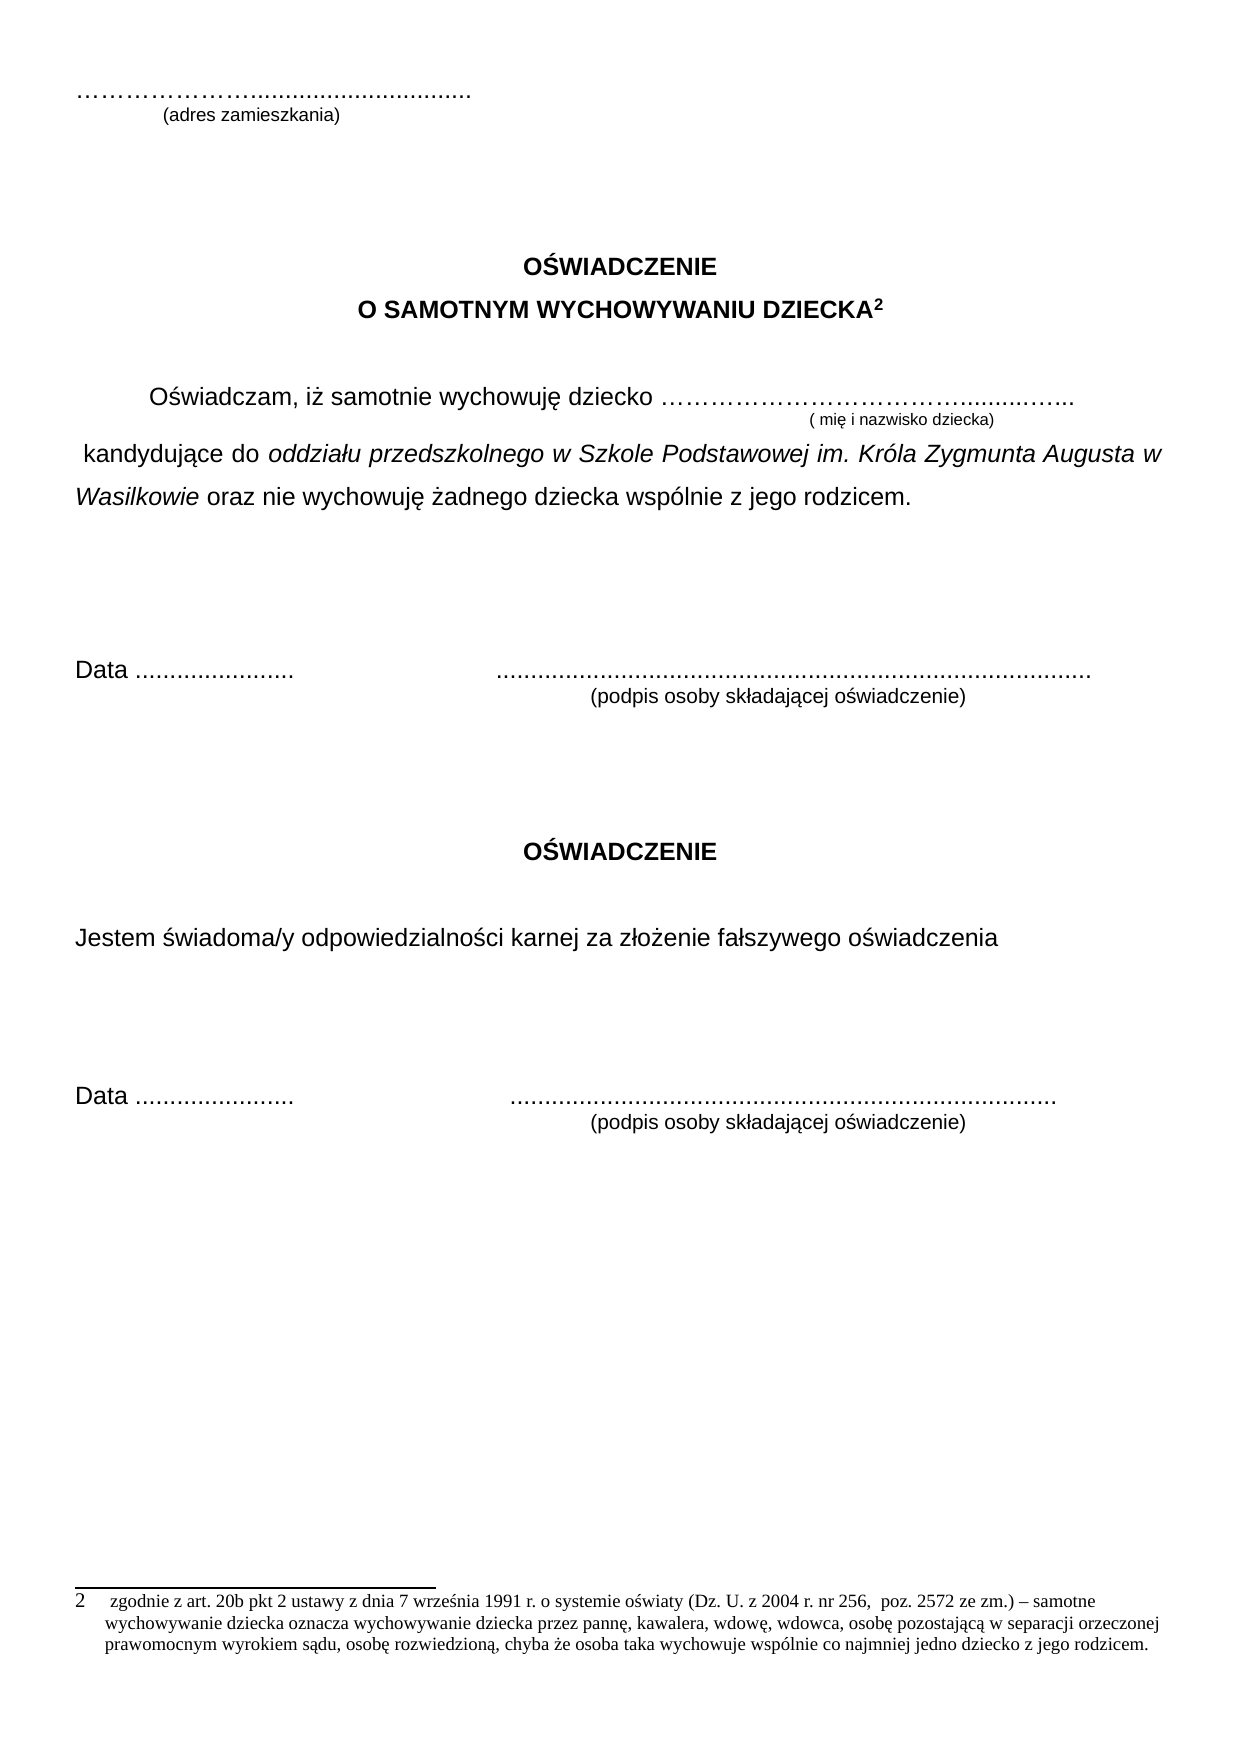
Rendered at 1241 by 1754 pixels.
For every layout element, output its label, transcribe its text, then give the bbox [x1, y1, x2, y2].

text (podpis osoby składającej oświadczenie) [75, 683, 1165, 707]
text OŚWIADCZENIE [75, 837, 1165, 866]
text zgodnie z art. 20b pkt 2 ustawy z dnia 7 września 1991 r. o systemie oświaty (Dz. U. z 2004 r. nr 256, poz. 2572 ze zm.) – samotne wychowywanie dziecka oznacza wychowywanie dziecka przez pannę, kawalera, wdowę, wdowca, osobę pozostającą w separacji orzeczonej prawomocnym wyrokiem sądu, osobę rozwiedzioną, chyba że osoba taka wychowuje wspólnie co najmniej jedno dziecko z jego rodzicem. [75, 1588, 1165, 1655]
text ( mię i nazwisko dziecka) [75, 410, 1165, 439]
text OŚWIADCZENIE [75, 252, 1165, 281]
text Oświadczam, iż samotnie wychowuję dziecko ………………………………..........…... [75, 382, 1165, 410]
text kandydujące do oddziału przedszkolnego w Szkole Podstawowej im. Króla Zygmunta Augusta w Wasilkowie oraz nie wychowuję żadnego dziecka wspólnie z jego rodzicem. [75, 439, 1165, 511]
text (podpis osoby składającej oświadczenie) [75, 1110, 1165, 1134]
text O SAMOTNYM WYCHOWYWANIU DZIECKA [75, 295, 1165, 324]
text …………………................................ [75, 75, 1165, 104]
text (adres zamieszkania) [75, 104, 1165, 137]
text Data ....................... ...................................................................................... [75, 655, 1165, 683]
text Data ....................... ............................................................................... [75, 1081, 1165, 1110]
text Jestem świadoma/y odpowiedzialności karnej za złożenie fałszywego oświadczenia [75, 923, 1165, 952]
